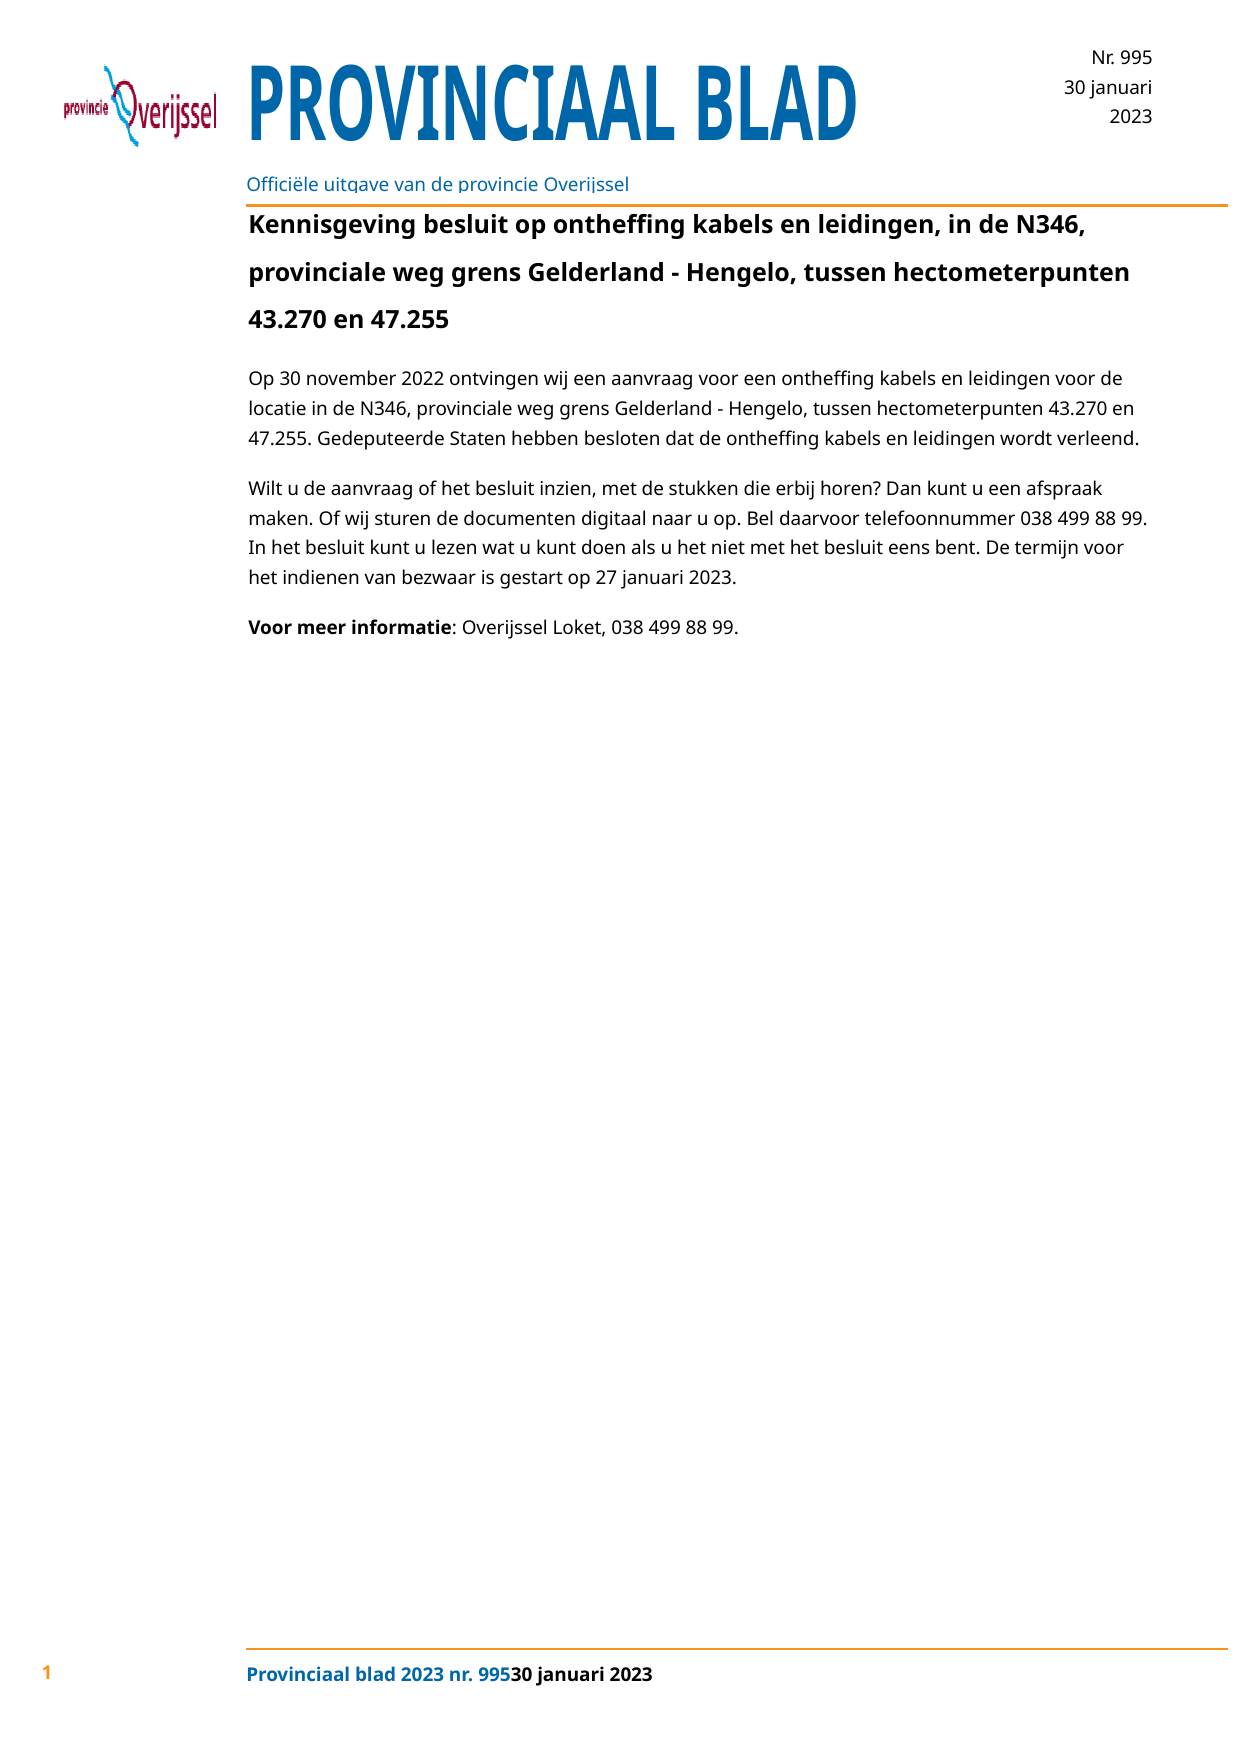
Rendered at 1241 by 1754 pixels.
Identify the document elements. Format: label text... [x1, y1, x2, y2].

text Voor meer informatie: Overijssel Loket, 038 499 88 99. [248, 614, 1152, 640]
picture [41, 47, 231, 172]
text Wilt u de aanvraag of het besluit inzien, met de stukken die erbij horen? Dan kunt u een afspraak maken. Of wij sturen de documenten digitaal naar u op. Bel daarvoor telefoonnummer 038 499 88 99. In het besluit kunt u lezen wat u kunt doen als u het niet met het besluit eens bent. De termijn voor het indienen van bezwaar is gestart op 27 januari 2023. [248, 475, 1152, 589]
text Kennisgeving besluit op ontheffing kabels en leidingen, in de N346, provinciale weg grens Gelderland - Hengelo, tussen hectometerpunten 43.270 en 47.255 [248, 207, 1152, 336]
text Op 30 november 2022 ontvingen wij een aanvraag voor een ontheffing kabels en leidingen voor de locatie in de N346, provinciale weg grens Gelderland - Hengelo, tussen hectometerpunten 43.270 en 47.255. Gedeputeerde Staten hebben besloten dat de ontheffing kabels en leidingen wordt verleend. [248, 366, 1152, 450]
